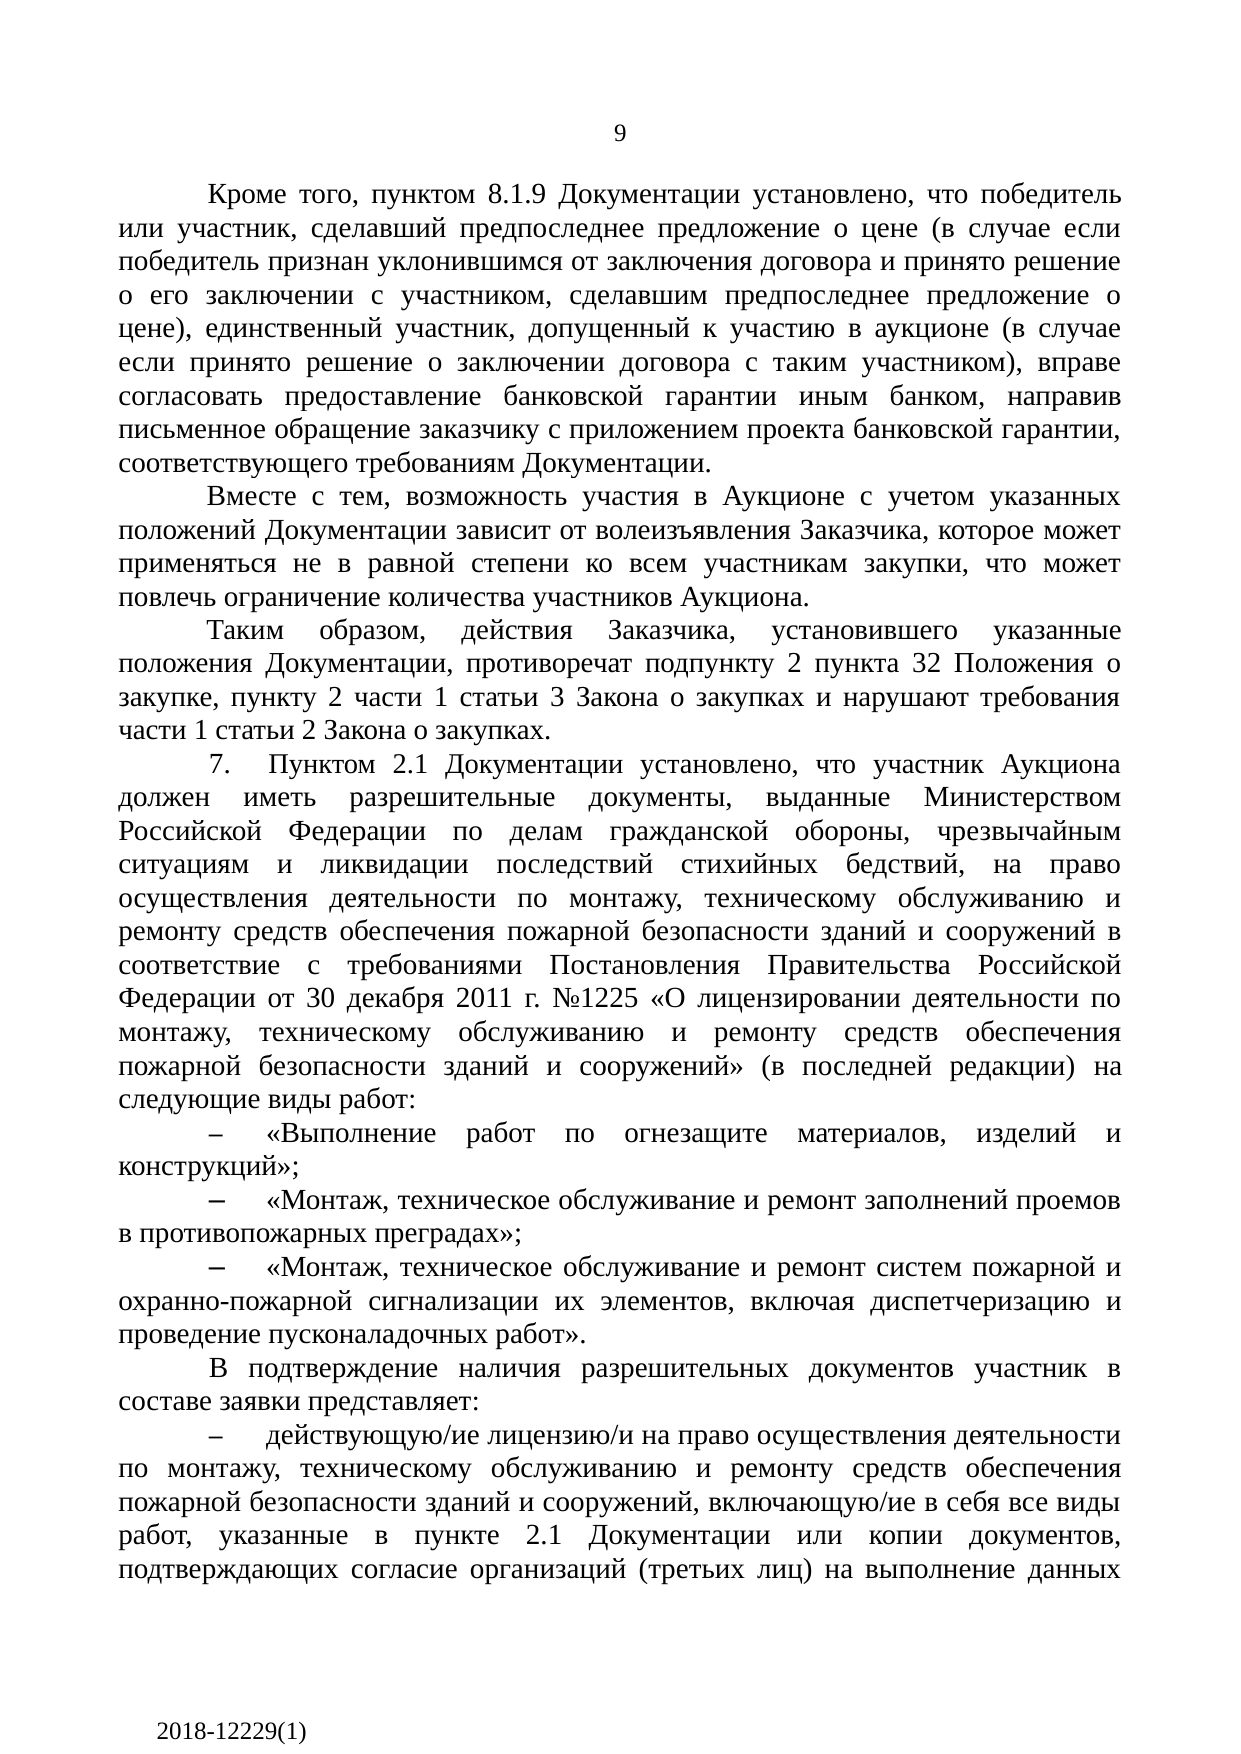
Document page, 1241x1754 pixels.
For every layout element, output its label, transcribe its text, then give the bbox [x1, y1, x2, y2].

list Пунктом 2.1 Документации установлено, что участник Аукциона должен иметь разрешительные документы, выданные Министерством Российской Федерации по делам гражданской обороны, чрезвычайным ситуациям и ликвидации последствий стихийных бедствий, на право осуществления деятельности по монтажу, техническому обслуживанию и ремонту средств обеспечения пожарной безопасности зданий и сооружений в соответствие с требованиями Постановления Правительства Российской Федерации от 30 декабря 2011 г. №1225 «О лицензировании деятельности по монтажу, техническому обслуживанию и ремонту средств обеспечения пожарной безопасности зданий и сооружений» (в последней редакции) на следующие виды работ: [118, 746, 1122, 1115]
text В подтверждение наличия разрешительных документов участник в составе заявки представляет: [118, 1350, 1122, 1417]
list действующую/ие лицензию/и на право осуществления деятельности по монтажу, техническому обслуживанию и ремонту средств обеспечения пожарной безопасности зданий и сооружений, включающую/ие в себя все виды работ, указанные в пункте 2.1 Документации или копии документов, подтверждающих согласие организаций (третьих лиц) на выполнение данных [118, 1417, 1122, 1584]
list «Выполнение работ по огнезащите материалов, изделий и конструкций»; [118, 1115, 1122, 1182]
text Вместе с тем, возможность участия в Аукционе с учетом указанных положений Документации зависит от волеизъявления Заказчика, которое может применяться не в равной степени ко всем участникам закупки, что может повлечь ограничение количества участников Аукциона. [118, 478, 1122, 612]
list «Монтаж, техническое обслуживание и ремонт систем пожарной и охранно-пожарной сигнализации их элементов, включая диспетчеризацию и проведение пусконаладочных работ». [118, 1249, 1122, 1350]
text Таким образом, действия Заказчика, установившего указанные положения Документации, противоречат подпункту 2 пункта 32 Положения о закупке, пункту 2 части 1 статьи 3 Закона о закупках и нарушают требования части 1 статьи 2 Закона о закупках. [118, 612, 1122, 746]
list «Монтаж, техническое обслуживание и ремонт заполнений проемов в противопожарных преградах»; [118, 1182, 1122, 1249]
text Кроме того, пунктом 8.1.9 Документации установлено, что победитель или участник, сделавший предпоследнее предложение о цене (в случае если победитель признан уклонившимся от заключения договора и принято решение о его заключении с участником, сделавшим предпоследнее предложение о цене), единственный участник, допущенный к участию в аукционе (в случае если принято решение о заключении договора с таким участником), вправе согласовать предоставление банковской гарантии иным банком, направив письменное обращение заказчику с приложением проекта банковской гарантии, соответствующего требованиям Документации. [118, 176, 1122, 478]
